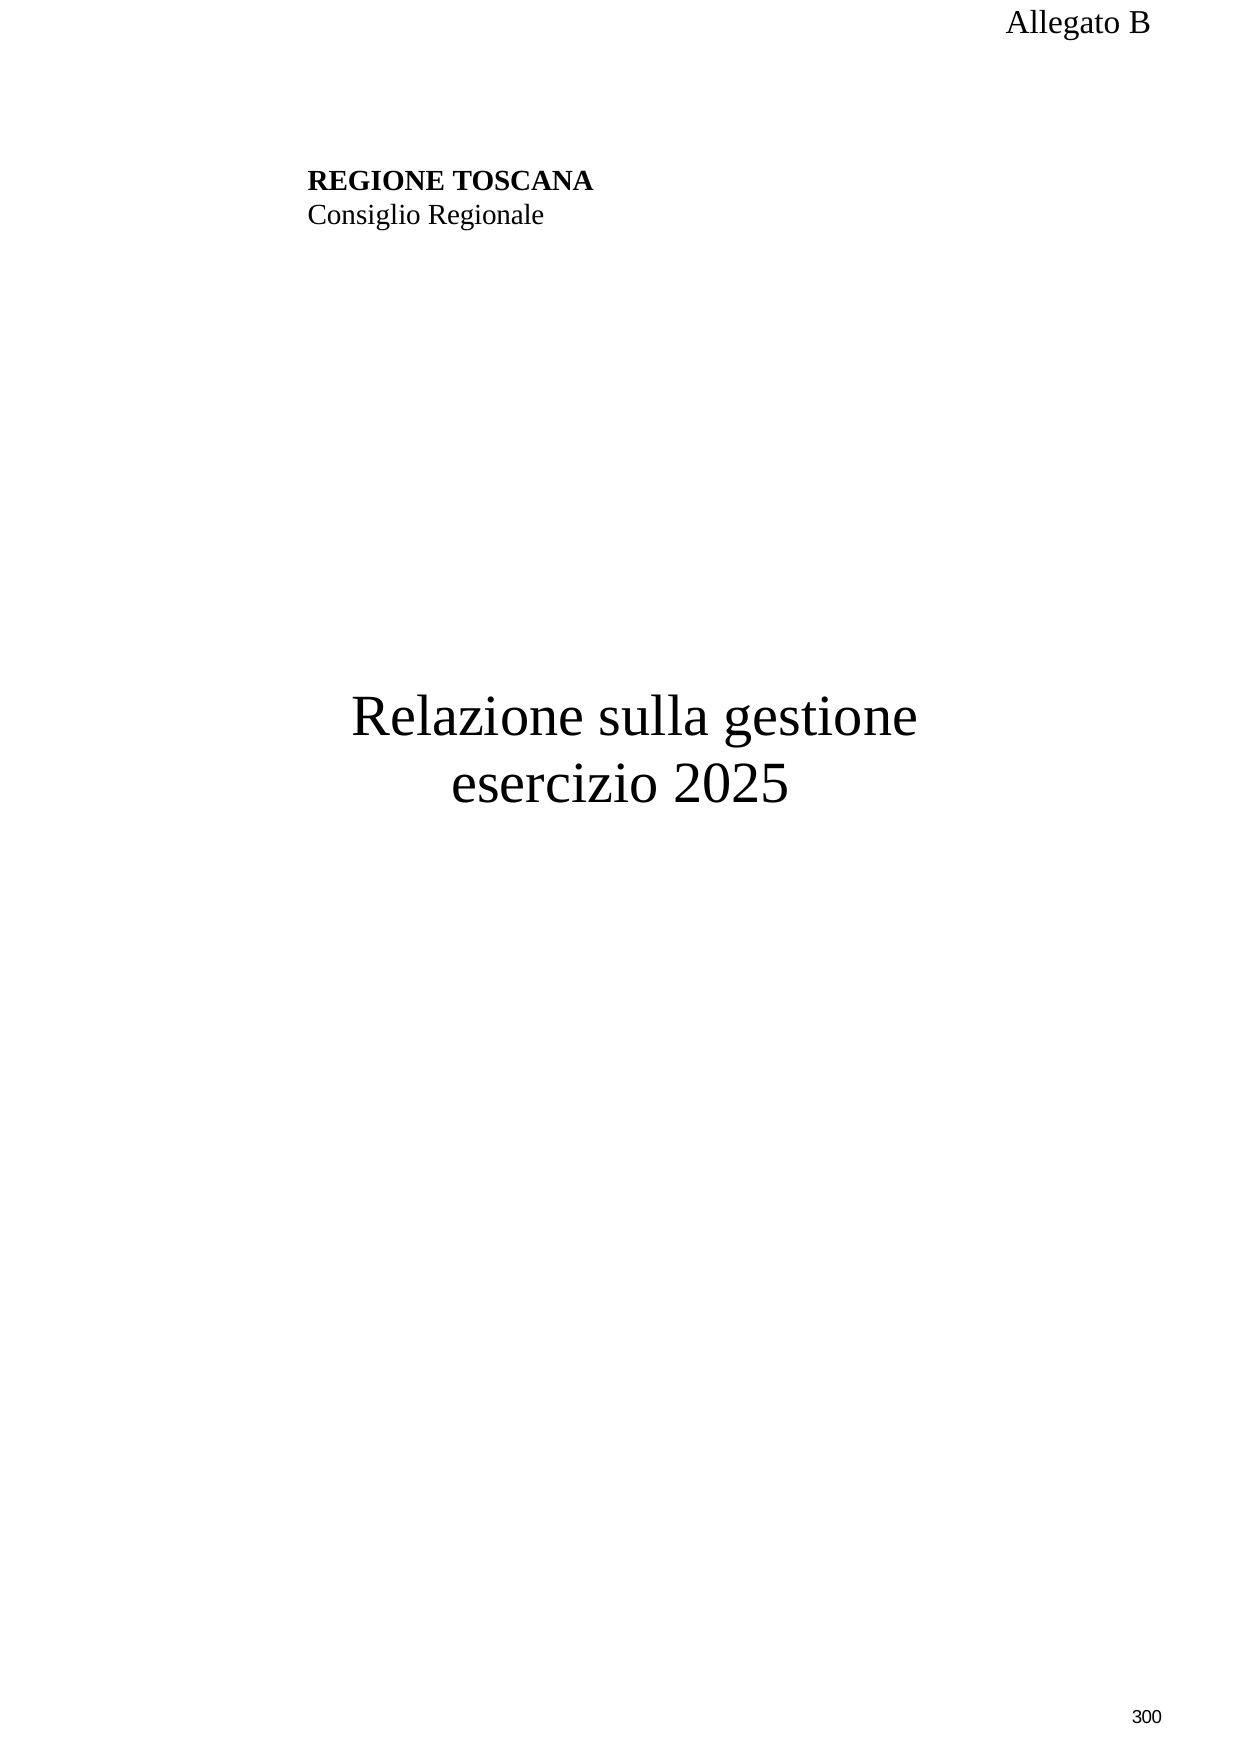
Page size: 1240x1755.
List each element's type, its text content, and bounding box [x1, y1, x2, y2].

text REGIONE TOSCANA [307, 163, 1181, 196]
text Allegato B [59, 3, 1152, 41]
text Consiglio Regionale [307, 197, 1181, 230]
text Relazione sulla gestione esercizio 2025 [351, 681, 1119, 815]
